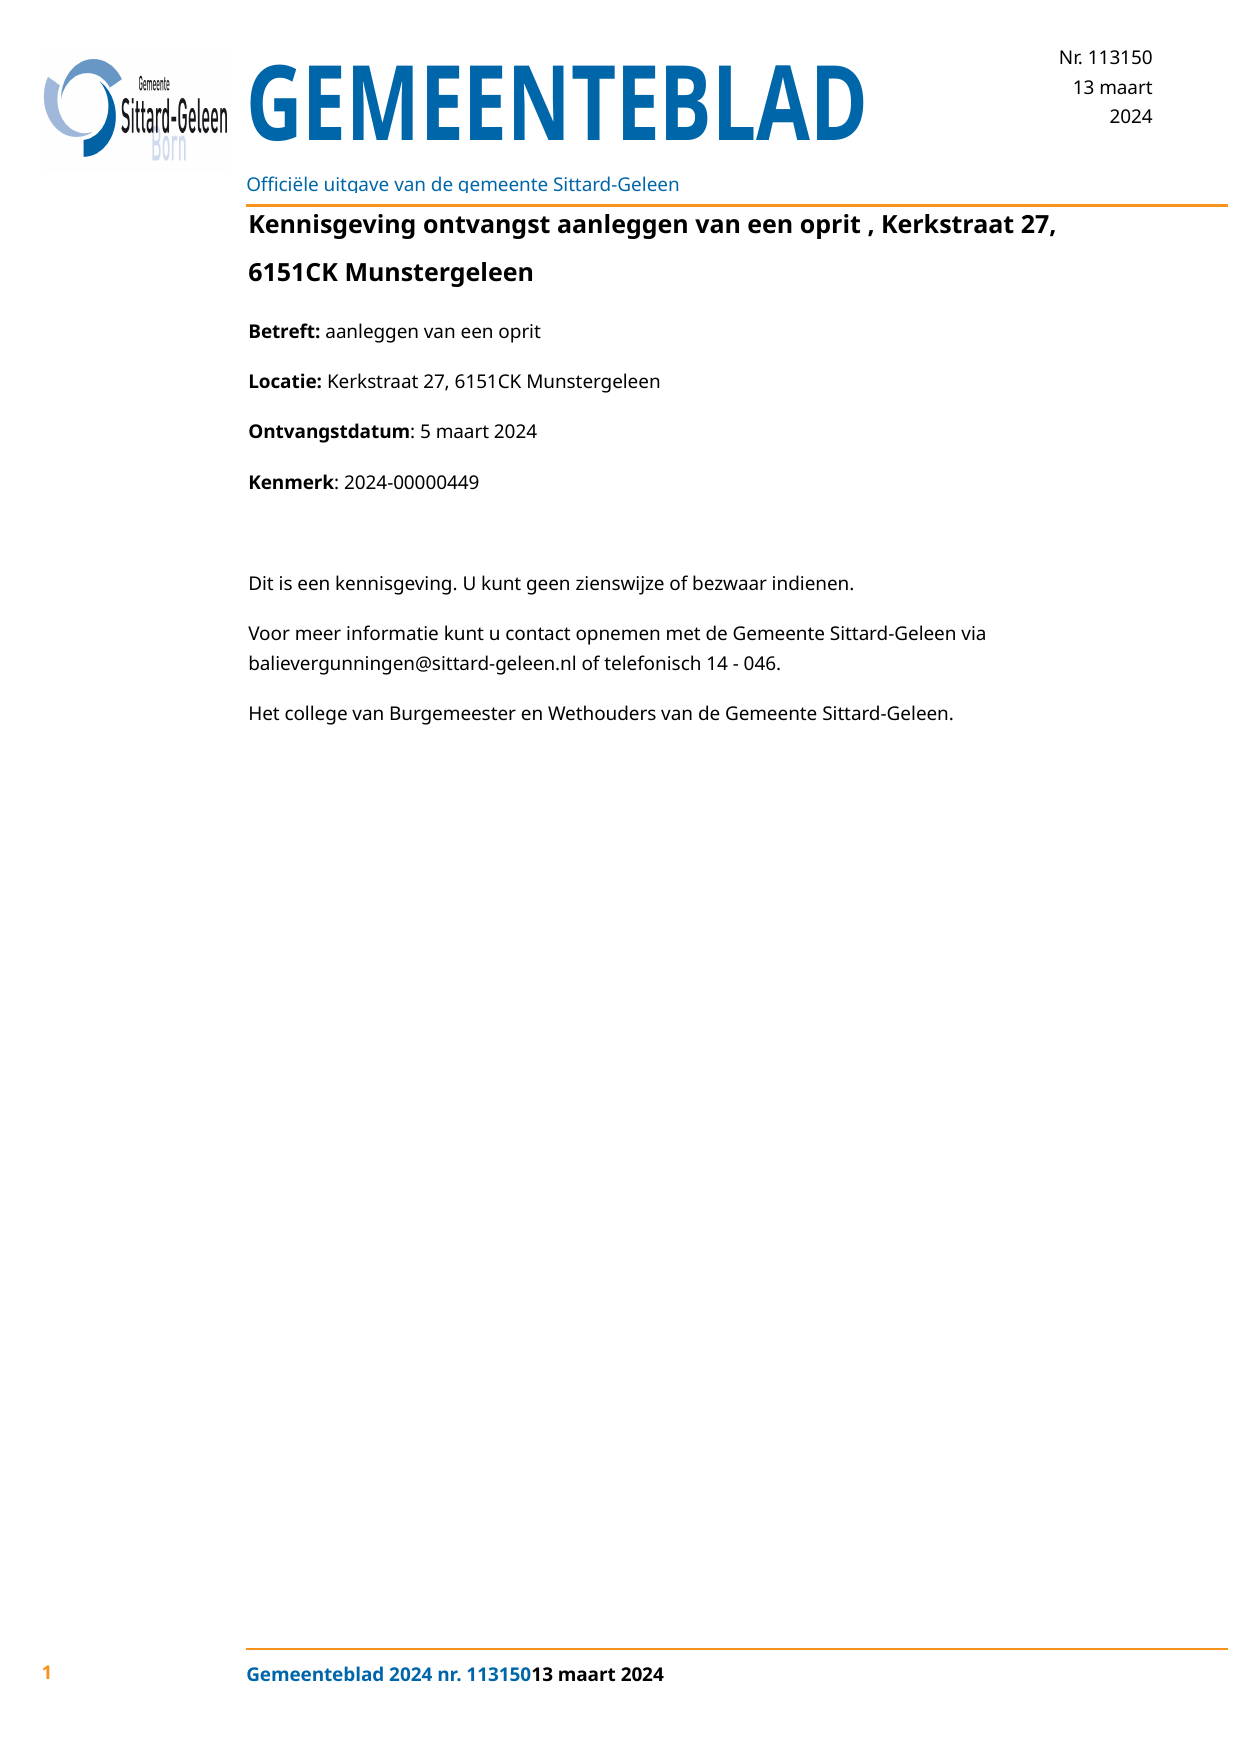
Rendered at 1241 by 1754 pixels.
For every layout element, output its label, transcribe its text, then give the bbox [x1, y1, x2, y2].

text Dit is een kennisgeving. U kunt geen zienswijze of bezwaar indienen. [248, 570, 1152, 596]
text Ontvangstdatum: 5 maart 2024 [248, 419, 1152, 444]
text Kennisgeving ontvangst aanleggen van een oprit , Kerkstraat 27, 6151CK Munstergeleen [248, 207, 1152, 288]
text Betreft: aanleggen van een oprit [248, 318, 1152, 344]
picture [41, 47, 231, 172]
text Locatie: Kerkstraat 27, 6151CK Munstergeleen [248, 368, 1152, 394]
text Kenmerk: 2024-00000449 [248, 469, 1152, 495]
text Voor meer informatie kunt u contact opnemen met de Gemeente Sittard-Geleen via balievergunningen@sittard-geleen.nl of telefonisch 14 - 046. [248, 620, 1152, 676]
text Het college van Burgemeester en Wethouders van de Gemeente Sittard-Geleen. [248, 700, 1152, 726]
